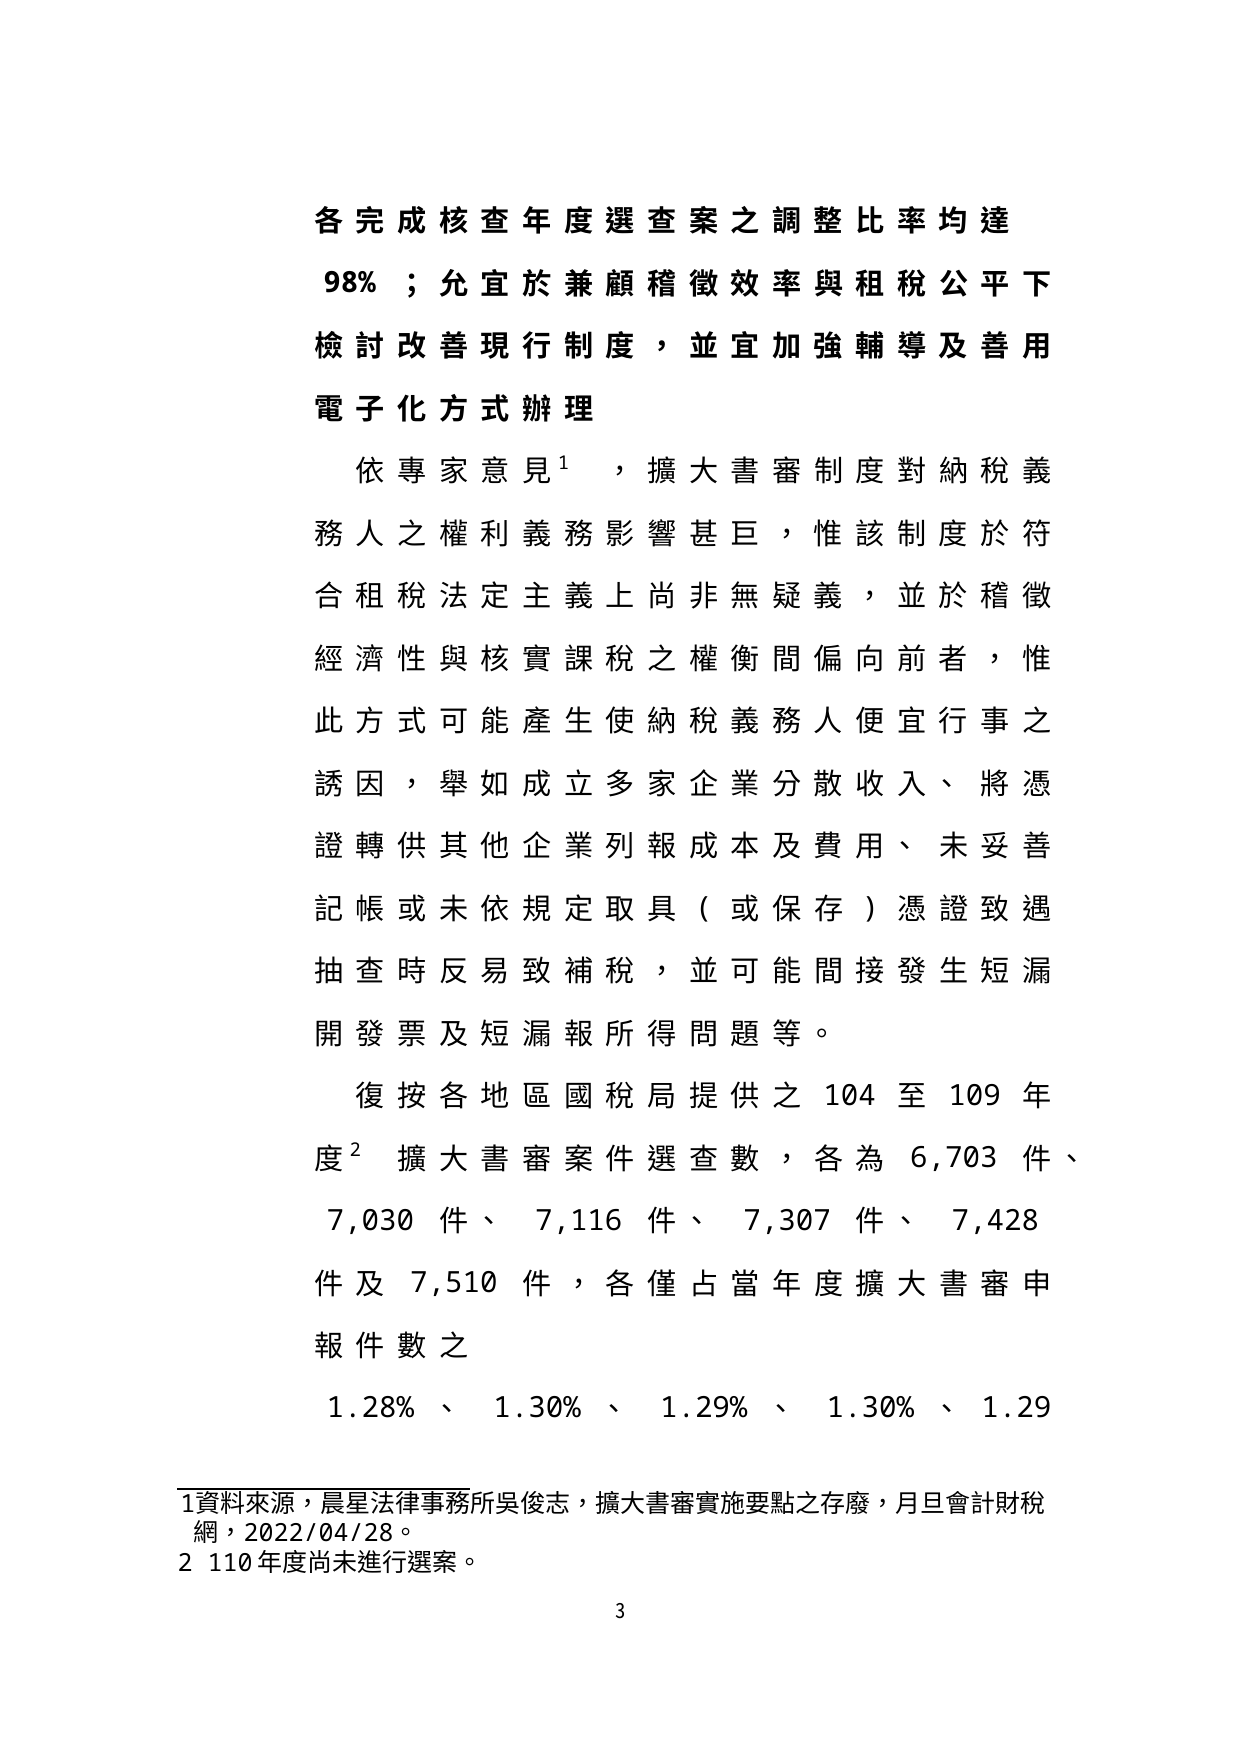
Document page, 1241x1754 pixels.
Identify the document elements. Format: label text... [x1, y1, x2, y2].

text 資料來源，晨星法律事務所吳俊志，擴大書審實施要點之存廢，月旦會計財稅網，2022/04/28。 [180, 1489, 1063, 1548]
text 各完成核查年度選查案之調整比率均達98%；允宜於兼顧稽徵效率與租稅公平下檢討改善現行制度，並宜加強輔導及善用電子化方式辦理 [242, 177, 1058, 427]
text 依專家意見，擴大書審制度對納稅義務人之權利義務影響甚巨，惟該制度於符合租稅法定主義上尚非無疑義，並於稽徵經濟性與核實課稅之權衡間偏向前者，惟此方式可能產生使納稅義務人便宜行事之誘因，舉如成立多家企業分散收入、將憑證轉供其他企業列報成本及費用、未妥善記帳或未依規定取具(或保存)憑證致遇抽查時反易致補稅，並可能間接發生短漏開發票及短漏報所得問題等。 [271, 427, 1058, 1052]
text 110年度尚未進行選案。 [177, 1548, 1063, 1577]
text 復按各地區國稅局提供之104至109年度擴大書審案件選查數，各為6,703件、7,030件、7,116件、7,307件、7,428件及7,510件，各僅占當年度擴大書審申報件數之1.28%、1.30%、1.29%、1.30%、1.29%及1.28%；選查比率不高且108及109年度選查比率均各較107及108年度略減，復查104至108年度各年須調整補稅案件均達選查件數98%以上，爰實務上恐衍生利用該制度規避較高稅負、不利輔導相關營利事業完備會計制度等狀況。查近年我國電子化環境日趨完備，財政部亦推動相關電子帳簿等電子化措施以簡化與便利營利事業申報，爰財政部與賦稅署及各地區國稅局宜於兼顧稽徵效率與租稅公平下檢討現行制度之適用範圍與條件等，並加強善用電子化方式等輔導相關營利事業健全其會計制度，俾利增成效。 [271, 1052, 1058, 1427]
